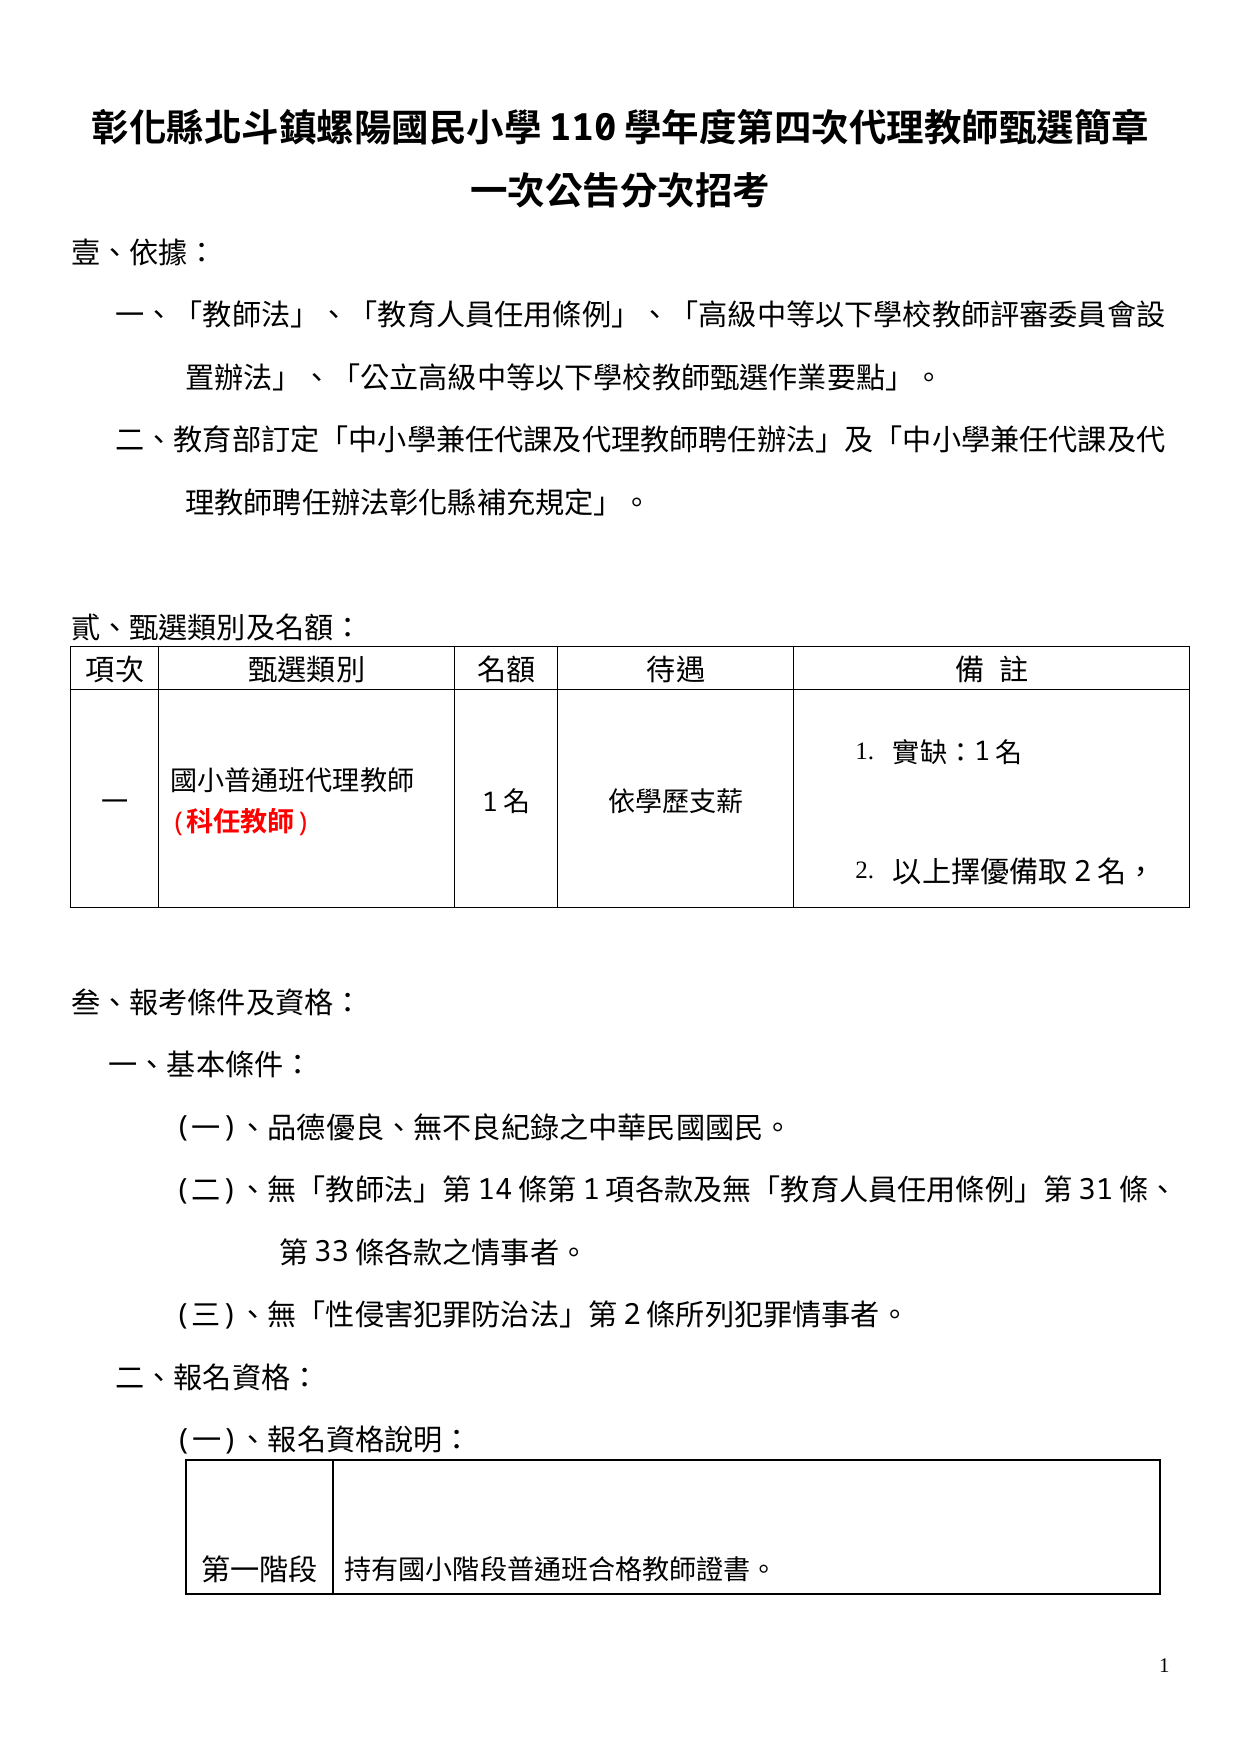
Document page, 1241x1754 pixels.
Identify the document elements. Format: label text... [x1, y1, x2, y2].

text 一、「教師法」、「教育人員任用條例」、「高級中等以下學校教師評審委員會設 [115, 271, 1169, 334]
table_header 備 註 [794, 647, 1189, 689]
text (一)、品德優良、無不良紀錄之中華民國國民。 [174, 1084, 1169, 1146]
text 貳、甄選類別及名額： [71, 584, 1169, 646]
text 置辦法」、「公立高級中等以下學校教師甄選作業要點」。 [115, 334, 1169, 396]
text 叁、報考條件及資格： [71, 959, 1169, 1021]
table_cell 1名 [455, 690, 557, 907]
table_header 持有國小階段普通班合格教師證書。 [334, 1461, 1159, 1593]
text 彰化縣北斗鎮螺陽國民小學110學年度第四次代理教師甄選簡章 [71, 84, 1169, 146]
text (二)、無「教師法」第14條第1項各款及無「教育人員任用條例」第31條、 [174, 1146, 1169, 1209]
table_header 甄選類別 [159, 647, 454, 689]
text 第33條各款之情事者。 [174, 1209, 1169, 1271]
table_cell 實缺：1名 以上擇優備取2名，若有放棄或逾期未報到或缺額時，將由備取名單依序通知遞補。 [794, 690, 1189, 907]
table_header 項次 [71, 647, 158, 689]
text 壹、依據： [71, 209, 1169, 271]
table_header 待遇 [558, 647, 793, 689]
table_cell 一 [71, 690, 158, 907]
text (一)、報名資格說明： [174, 1396, 1169, 1459]
text 一、基本條件： [108, 1021, 1169, 1084]
table_header 名額 [455, 647, 557, 689]
text 理教師聘任辦法彰化縣補充規定」。 [115, 459, 1169, 521]
table_header 第一階段 [187, 1461, 332, 1593]
text 二、報名資格： [115, 1334, 1169, 1396]
table_cell 國小普通班代理教師 (科任教師) [159, 690, 454, 907]
text 一次公告分次招考 [71, 146, 1169, 209]
table_cell 依學歷支薪 [558, 690, 793, 907]
text (三)、無「性侵害犯罪防治法」第2條所列犯罪情事者。 [174, 1271, 1169, 1334]
text 二、教育部訂定「中小學兼任代課及代理教師聘任辦法」及「中小學兼任代課及代 [115, 396, 1169, 459]
